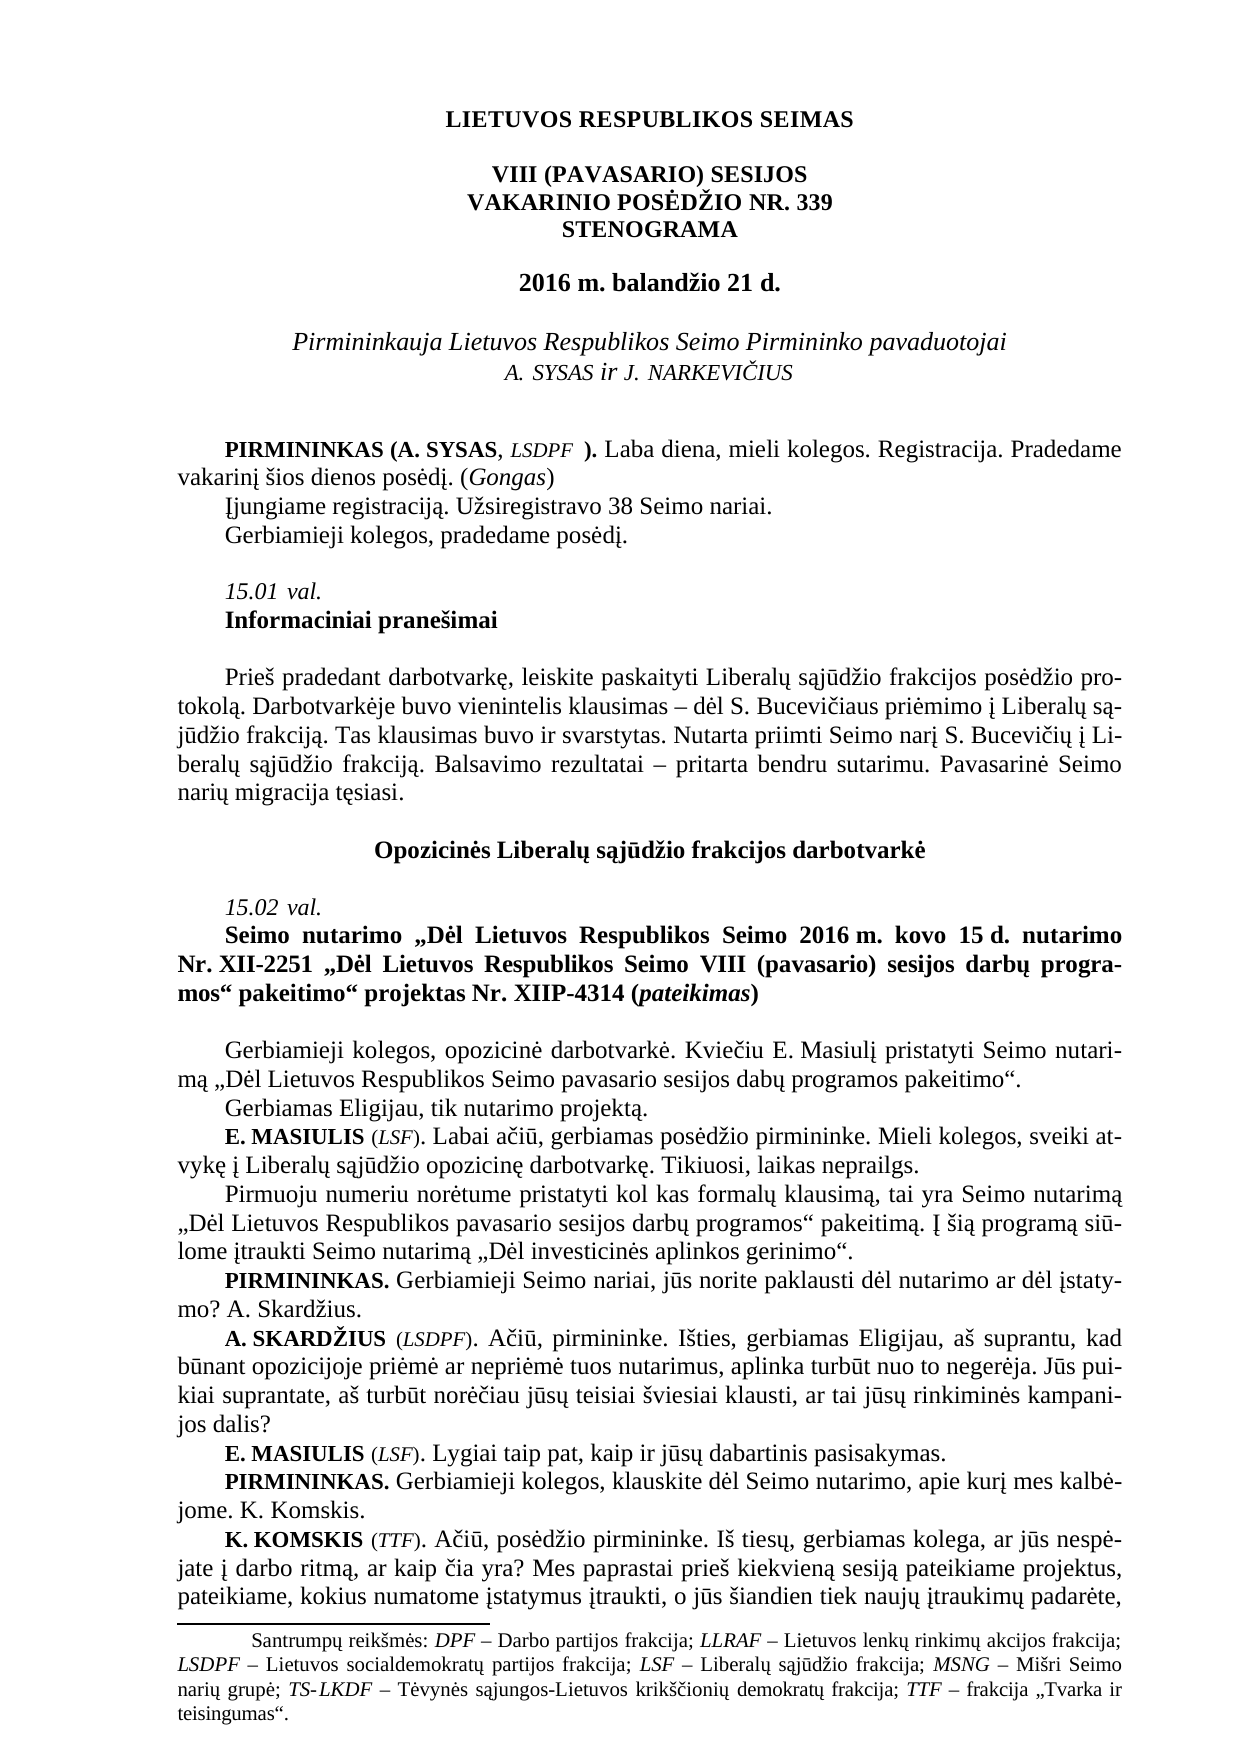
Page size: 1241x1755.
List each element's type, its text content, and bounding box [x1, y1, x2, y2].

title VAKARINIO posėdžio NR. 339 [177, 187, 1122, 215]
text 2016 m. balandžio 21 d. [177, 267, 1122, 297]
text 15.01 val. [224, 577, 1122, 605]
text K. KOMSKIS (TTF). Ačiū, po­sė­džio pir­mi­nin­ke. Iš tie­sų, ger­bia­mas ko­le­ga, ar jūs ne­spė­ja­te į dar­bo rit­mą, ar kaip čia yra? Mes pa­pras­tai prieš kiek­vie­ną se­si­ją pa­tei­kia­me pro­jek­tus, pa­tei­kia­me, ko­kius nu­ma­to­me įsta­ty­mus įtrauk­ti, o jūs šian­dien tiek nau­jų įtrau­ki­mų pa­da­rė­te, [177, 1524, 1122, 1610]
text PIRMININKAS (A. SYSAS, LSDPF). La­ba die­na, mie­li ko­le­gos. Re­gist­ra­ci­ja. Pra­de­da­me va­ka­ri­nį šios die­nos po­sė­dį. (Gon­gas) [177, 434, 1122, 491]
text Prieš pra­de­dant dar­bo­tvarkę, leis­ki­te pa­skai­ty­ti Li­be­ra­lų są­jū­džio frak­ci­jos po­sė­džio pro­to­ko­lą. Dar­bo­tvarkėje bu­vo vie­nin­te­lis klau­si­mas – dėl S. Bu­ce­vi­čiaus pri­ėmi­mo į Li­be­ra­lų są­jū­džio frak­ci­ją. Tas klau­si­mas bu­vo ir svars­ty­tas. Nu­tar­ta pri­im­ti Sei­mo na­rį S. Bu­ce­vi­čių į Li­be­ra­lų są­jū­džio frak­ci­ją. Bal­sa­vi­mo re­zul­ta­tai – pri­tar­ta ben­dru su­ta­ri­mu. Pa­va­sa­ri­nė Sei­mo na­rių mig­ra­ci­ja tę­sia­si. [177, 662, 1122, 806]
text Įjun­gia­me re­gist­ra­ci­ją. Už­si­re­gist­ra­vo 38 Sei­mo na­riai. [177, 491, 1122, 520]
text Opo­zi­ci­nės Li­be­ra­lų są­jū­džio frak­ci­jos dar­bo­tvarkė [177, 835, 1122, 864]
title VIII (PAVASARIO) SESIJOS [177, 160, 1122, 187]
text PIRMININKAS. Ger­bia­mie­ji ko­le­gos, klaus­ki­te dėl Sei­mo nu­ta­ri­mo, apie ku­rį mes kal­bė­jo­me. K. Koms­kis. [177, 1466, 1122, 1524]
text Pirmininkauja Lietuvos Respublikos Seimo Pirmininko pavaduotojai A. SYSAS ir J. NARKEVIČIUS [177, 326, 1122, 386]
text PIRMININKAS. Ger­bia­mie­ji Sei­mo na­riai, jūs no­ri­te pa­klaus­ti dėl nu­ta­ri­mo ar dėl įsta­ty­mo? A. Skar­džius. [177, 1265, 1122, 1323]
text 15.02 val. [224, 892, 1122, 920]
text A. SKARDŽIUS (LSDPF). Ačiū, pir­mi­nin­ke. Iš­ties, ger­bia­mas Eli­gi­jau, aš su­pran­tu, kad bū­nant opo­zi­ci­jo­je pri­ėmė ar ne­pri­ėmė tuos nu­ta­ri­mus, ap­lin­ka tur­būt nuo to ne­ge­rė­ja. Jūs pui­kiai su­pran­ta­te, aš tur­būt no­rė­čiau jū­sų tei­siai švie­siai klaus­ti, ar tai jū­sų rin­ki­mi­nės kam­pa­ni­jos da­lis? [177, 1323, 1122, 1438]
title STENOGRAMA [177, 215, 1122, 243]
text Sei­mo nu­ta­ri­mo „Dėl Lie­tu­vos Res­pub­li­kos Sei­mo 2016 m. ko­vo 15 d. nu­ta­ri­mo Nr. XII-2251 „Dėl Lie­tu­vos Res­pub­li­kos Sei­mo VIII (pa­va­sa­rio) se­si­jos dar­bų pro­gra­mos“ pa­kei­ti­mo“ pro­jek­tas Nr. XIIP-4314 (pa­tei­ki­mas) [177, 920, 1122, 1006]
text Ger­bia­mie­ji ko­le­gos, opo­zi­ci­nė dar­bo­tvarkė. Kvie­čiu E. Ma­siu­lį pri­sta­ty­ti Sei­mo nu­ta­ri­mą „Dėl Lie­tu­vos Res­pub­li­kos Sei­mo pa­va­sa­rio se­si­jos da­bų pro­gra­mos pa­kei­ti­mo“. [177, 1035, 1122, 1093]
text Santrumpų reikšmės: DPF – Darbo partij­os frakcija; LLRAF – Lietuvos lenkų rinkimų akcijos frakcija; LSDPF – Lietuvos social­demokratų partijos frakcija; LSF – Liberalų sąjūdžio frakcija; MSNG – Mišri Seimo narių grupė; TS‑LKDF – Tėvynės sąjungos-Lietuvos krikščionių demokratų frakcija; TTF – frakcija „Tvarka ir teisingumas“. [177, 1624, 1122, 1724]
text Pir­muo­ju nu­me­riu no­rė­tu­me pri­sta­ty­ti kol kas for­ma­lų klau­si­mą, tai yra Sei­mo nu­ta­ri­mą „Dėl Lie­tu­vos Res­pub­li­kos pa­va­sa­rio se­si­jos dar­bų pro­gra­mos“ pa­kei­ti­mą. Į šią pro­gra­mą siū­lo­me įtrauk­ti Sei­mo nu­ta­ri­mą „Dėl in­ves­ti­ci­nės ap­lin­kos ge­ri­ni­mo“. [177, 1179, 1122, 1265]
text Ger­bia­mas Eli­gi­jau, tik nu­ta­ri­mo pro­jek­tą. [177, 1093, 1122, 1121]
text Ger­bia­mie­ji ko­le­gos, pra­de­da­me po­sė­dį. [177, 520, 1122, 549]
text In­for­ma­ci­niai pra­ne­ši­mai [177, 605, 1122, 634]
text E. MASIULIS (LSF). Ly­giai taip pat, kaip ir jū­sų da­bar­ti­nis pa­si­sa­ky­mas. [177, 1438, 1122, 1466]
title LIETUVOS RESPUBLIKOS SEIMAS [177, 105, 1122, 132]
text E. MASIULIS (LSF). La­bai ačiū, ger­bia­mas po­sė­džio pir­mi­nin­ke. Mie­li ko­le­gos, svei­ki at­vy­kę į Li­be­ra­lų są­jū­džio opo­zi­ci­nę dar­bo­tvarkę. Ti­kiuo­si, lai­kas ne­prailgs. [177, 1121, 1122, 1179]
